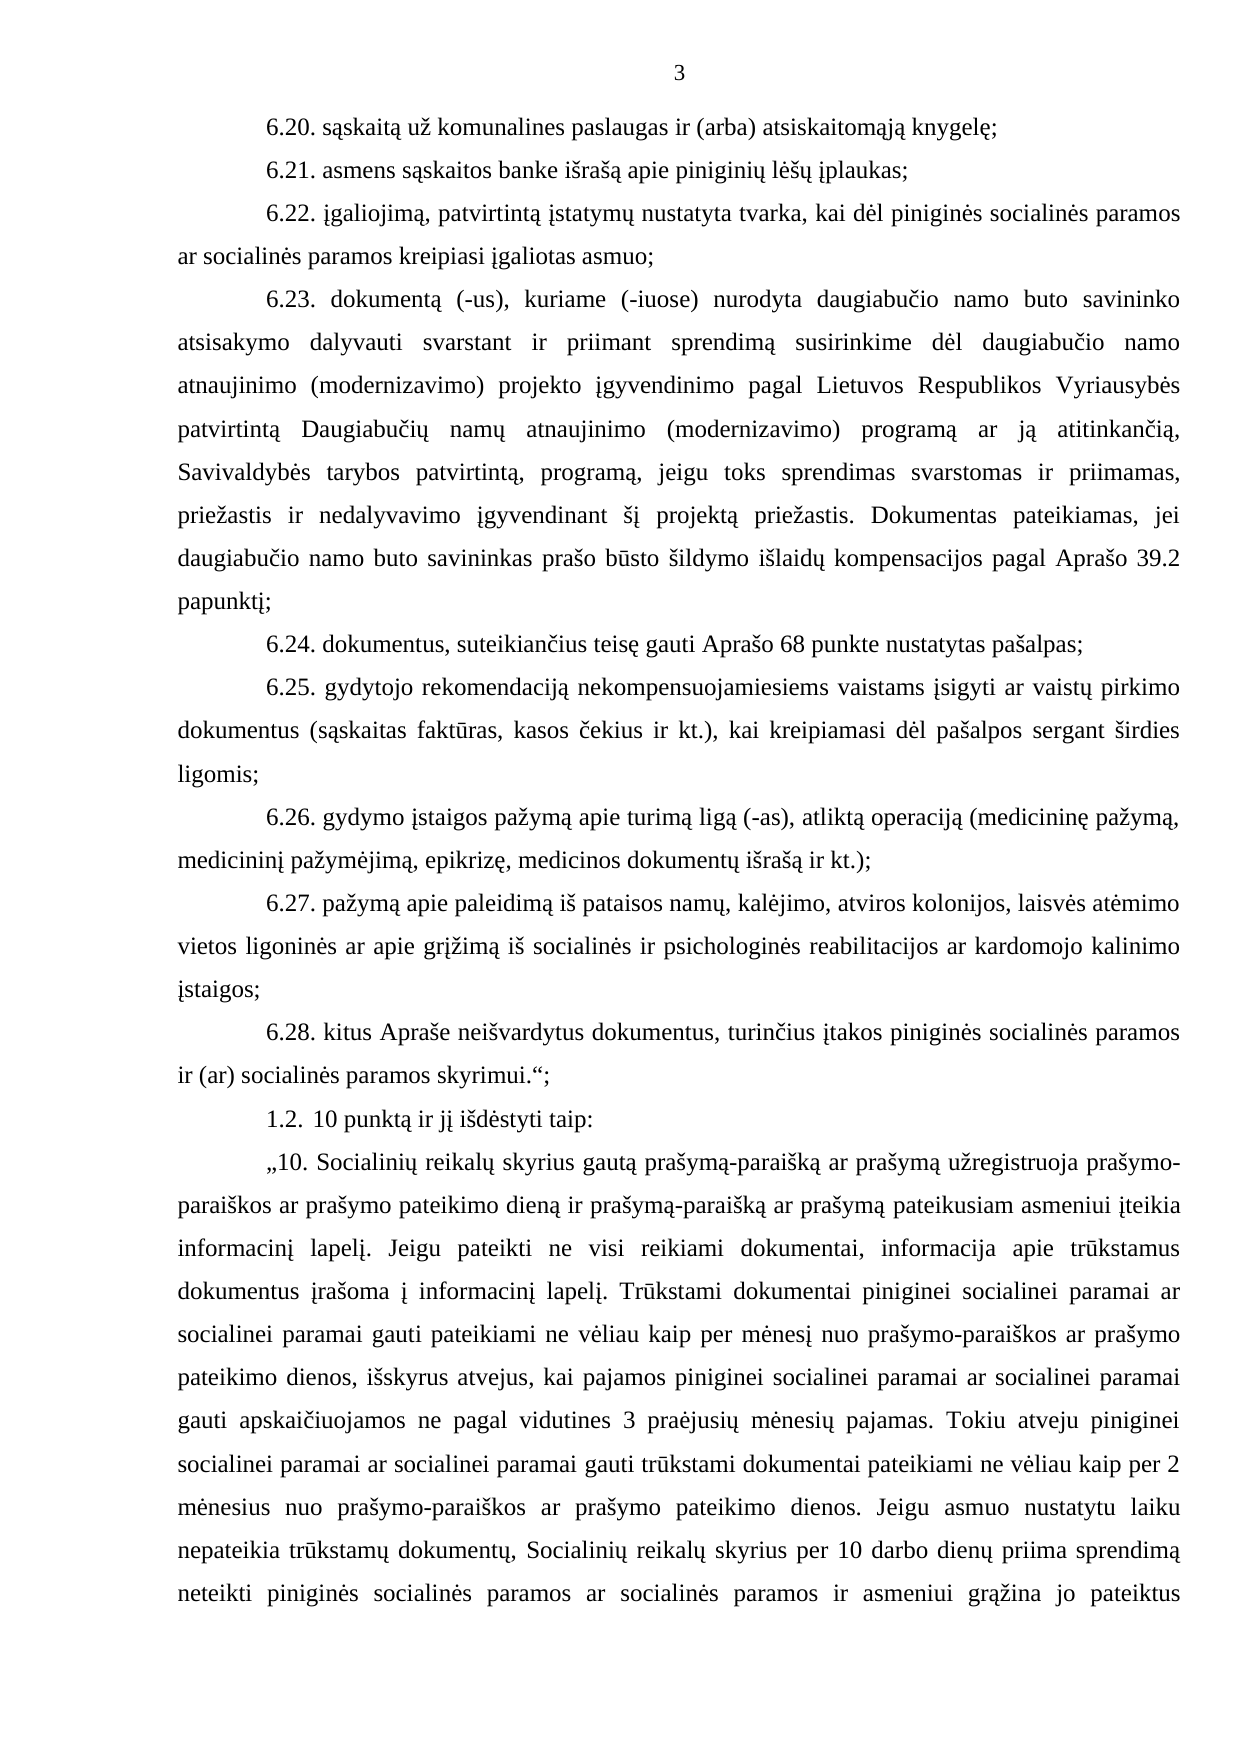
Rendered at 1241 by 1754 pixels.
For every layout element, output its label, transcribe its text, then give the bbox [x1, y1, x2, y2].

text „10. Socialinių reikalų skyrius gautą prašymą-paraišką ar prašymą užregistruoja prašymo-paraiškos ar prašymo pateikimo dieną ir prašymą-paraišką ar prašymą pateikusiam asmeniui įteikia informacinį lapelį. Jeigu pateikti ne visi reikiami dokumentai, informacija apie trūkstamus dokumentus įrašoma į informacinį lapelį. Trūkstami dokumentai piniginei socialinei paramai ar socialinei paramai gauti pateikiami ne vėliau kaip per mėnesį nuo prašymo-paraiškos ar prašymo pateikimo dienos, išskyrus atvejus, kai pajamos piniginei socialinei paramai ar socialinei paramai gauti apskaičiuojamos ne pagal vidutines 3 praėjusių mėnesių pajamas. Tokiu atveju piniginei socialinei paramai ar socialinei paramai gauti trūkstami dokumentai pateikiami ne vėliau kaip per 2 mėnesius nuo prašymo-paraiškos ar prašymo pateikimo dienos. Jeigu asmuo nustatytu laiku nepateikia trūkstamų dokumentų, Socialinių reikalų skyrius per 10 darbo dienų priima sprendimą neteikti piniginės socialinės paramos ar socialinės paramos ir asmeniui grąžina jo pateiktus [177, 1147, 1181, 1607]
text 6.22. įgaliojimą, patvirtintą įstatymų nustatyta tvarka, kai dėl piniginės socialinės paramos ar socialinės paramos kreipiasi įgaliotas asmuo; [177, 198, 1181, 270]
text 6.28. kitus Apraše neišvardytus dokumentus, turinčius įtakos piniginės socialinės paramos ir (ar) socialinės paramos skyrimui.“; [177, 1017, 1181, 1089]
text 1.2. 10 punktą ir jį išdėstyti taip: [177, 1104, 1181, 1132]
text 6.21. asmens sąskaitos banke išrašą apie piniginių lėšų įplaukas; [177, 155, 1181, 184]
text 6.24. dokumentus, suteikiančius teisę gauti Aprašo 68 punkte nustatytas pašalpas; [177, 629, 1181, 658]
text 6.20. sąskaitą už komunalines paslaugas ir (arba) atsiskaitomąją knygelę; [177, 112, 1181, 141]
text 6.25. gydytojo rekomendaciją nekompensuojamiesiems vaistams įsigyti ar vaistų pirkimo dokumentus (sąskaitas faktūras, kasos čekius ir kt.), kai kreipiamasi dėl pašalpos sergant širdies ligomis; [177, 672, 1181, 787]
text 6.27. pažymą apie paleidimą iš pataisos namų, kalėjimo, atviros kolonijos, laisvės atėmimo vietos ligoninės ar apie grįžimą iš socialinės ir psichologinės reabilitacijos ar kardomojo kalinimo įstaigos; [177, 888, 1181, 1003]
text 6.26. gydymo įstaigos pažymą apie turimą ligą (-as), atliktą operaciją (medicininę pažymą, medicininį pažymėjimą, epikrizę, medicinos dokumentų išrašą ir kt.); [177, 802, 1181, 874]
text 6.23. dokumentą (-us), kuriame (-iuose) nurodyta daugiabučio namo buto savininko atsisakymo dalyvauti svarstant ir priimant sprendimą susirinkime dėl daugiabučio namo atnaujinimo (modernizavimo) projekto įgyvendinimo pagal Lietuvos Respublikos Vyriausybės patvirtintą Daugiabučių namų atnaujinimo (modernizavimo) programą ar ją atitinkančią, Savivaldybės tarybos patvirtintą, programą, jeigu toks sprendimas svarstomas ir priimamas, priežastis ir nedalyvavimo įgyvendinant šį projektą priežastis. Dokumentas pateikiamas, jei daugiabučio namo buto savininkas prašo būsto šildymo išlaidų kompensacijos pagal Aprašo 39.2 papunktį; [177, 284, 1181, 615]
